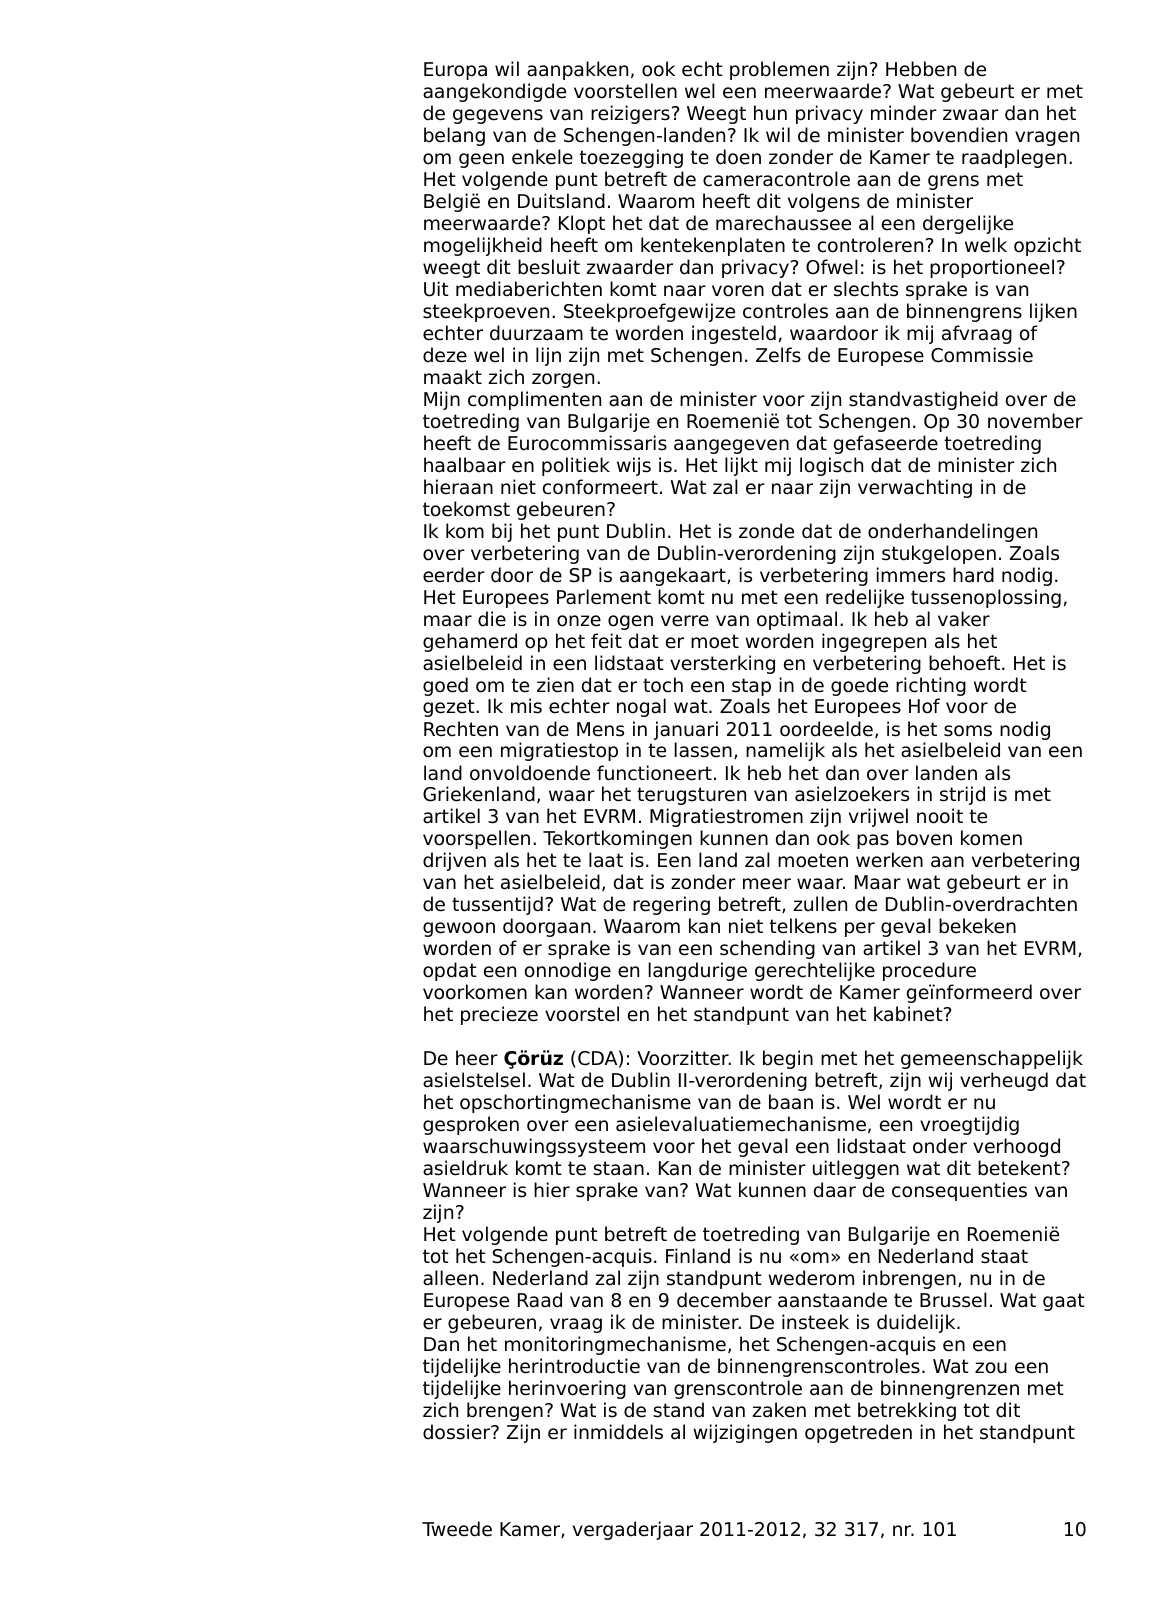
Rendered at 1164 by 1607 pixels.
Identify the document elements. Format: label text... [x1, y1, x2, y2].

text Ik kom bij het punt Dublin. Het is zonde dat de onderhandelingen over verbetering van de Dublin-verordening zijn stukgelopen. Zoals eerder door de SP is aangekaart, is verbetering immers hard nodig. Het Europees Parlement komt nu met een redelijke tussenoplossing, maar die is in onze ogen verre van optimaal. Ik heb al vaker gehamerd op het feit dat er moet worden ingegrepen als het asielbeleid in een lidstaat versterking en verbetering behoeft. Het is goed om te zien dat er toch een stap in de goede richting wordt gezet. Ik mis echter nogal wat. Zoals het Europees Hof voor de Rechten van de Mens in januari 2011 oordeelde, is het soms nodig om een migratiestop in te lassen, namelijk als het asielbeleid van een land onvoldoende functioneert. Ik heb het dan over landen als Griekenland, waar het terugsturen van asielzoekers in strijd is met artikel 3 van het EVRM. Migratiestromen zijn vrijwel nooit te voorspellen. Tekortkomingen kunnen dan ook pas boven komen drijven als het te laat is. Een land zal moeten werken aan verbetering van het asielbeleid, dat is zonder meer waar. Maar wat gebeurt er in de tussentijd? Wat de regering betreft, zullen de Dublin-overdrachten gewoon doorgaan. Waarom kan niet telkens per geval bekeken worden of er sprake is van een schending van artikel 3 van het EVRM, opdat een onnodige en langdurige gerechtelijke procedure voorkomen kan worden? Wanneer wordt de Kamer geïnformeerd over het precieze voorstel en het standpunt van het kabinet? [422, 521, 1087, 1026]
text Mijn complimenten aan de minister voor zijn standvastigheid over de toetreding van Bulgarije en Roemenië tot Schengen. Op 30 november heeft de Eurocommissaris aangegeven dat gefaseerde toetreding haalbaar en politiek wijs is. Het lijkt mij logisch dat de minister zich hieraan niet conformeert. Wat zal er naar zijn verwachting in de toekomst gebeuren? [422, 389, 1087, 521]
text Het volgende punt betreft de cameracontrole aan de grens met België en Duitsland. Waarom heeft dit volgens de minister meerwaarde? Klopt het dat de marechaussee al een dergelijke mogelijkheid heeft om kentekenplaten te controleren? In welk opzicht weegt dit besluit zwaarder dan privacy? Ofwel: is het proportioneel? Uit mediaberichten komt naar voren dat er slechts sprake is van steekproeven. Steekproefgewijze controles aan de binnengrens lijken echter duurzaam te worden ingesteld, waardoor ik mij afvraag of deze wel in lijn zijn met Schengen. Zelfs de Europese Commissie maakt zich zorgen. [422, 169, 1087, 389]
text Dan het monitoringmechanisme, het Schengen-acquis en een tijdelijke herintroductie van de binnengrenscontroles. Wat zou een tijdelijke herinvoering van grenscontrole aan de binnengrenzen met zich brengen? Wat is de stand van zaken met betrekking tot dit dossier? Zijn er inmiddels al wijzigingen opgetreden in het standpunt [422, 1334, 1087, 1444]
text De heer Çörüz (CDA): Voorzitter. Ik begin met het gemeenschappelijk asielstelsel. Wat de Dublin II-verordening betreft, zijn wij verheugd dat het opschortingmechanisme van de baan is. Wel wordt er nu gesproken over een asielevaluatiemechanisme, een vroegtijdig waarschuwingssysteem voor het geval een lidstaat onder verhoogd asieldruk komt te staan. Kan de minister uitleggen wat dit betekent? Wanneer is hier sprake van? Wat kunnen daar de consequenties van zijn? [422, 1048, 1087, 1224]
text Het volgende punt betreft de toetreding van Bulgarije en Roemenië tot het Schengen-acquis. Finland is nu «om» en Nederland staat alleen. Nederland zal zijn standpunt wederom inbrengen, nu in de Europese Raad van 8 en 9 december aanstaande te Brussel. Wat gaat er gebeuren, vraag ik de minister. De insteek is duidelijk. [422, 1224, 1087, 1334]
text Europa wil aanpakken, ook echt problemen zijn? Hebben de aangekondigde voorstellen wel een meerwaarde? Wat gebeurt er met de gegevens van reizigers? Weegt hun privacy minder zwaar dan het belang van de Schengen-landen? Ik wil de minister bovendien vragen om geen enkele toezegging te doen zonder de Kamer te raadplegen. [422, 59, 1087, 169]
